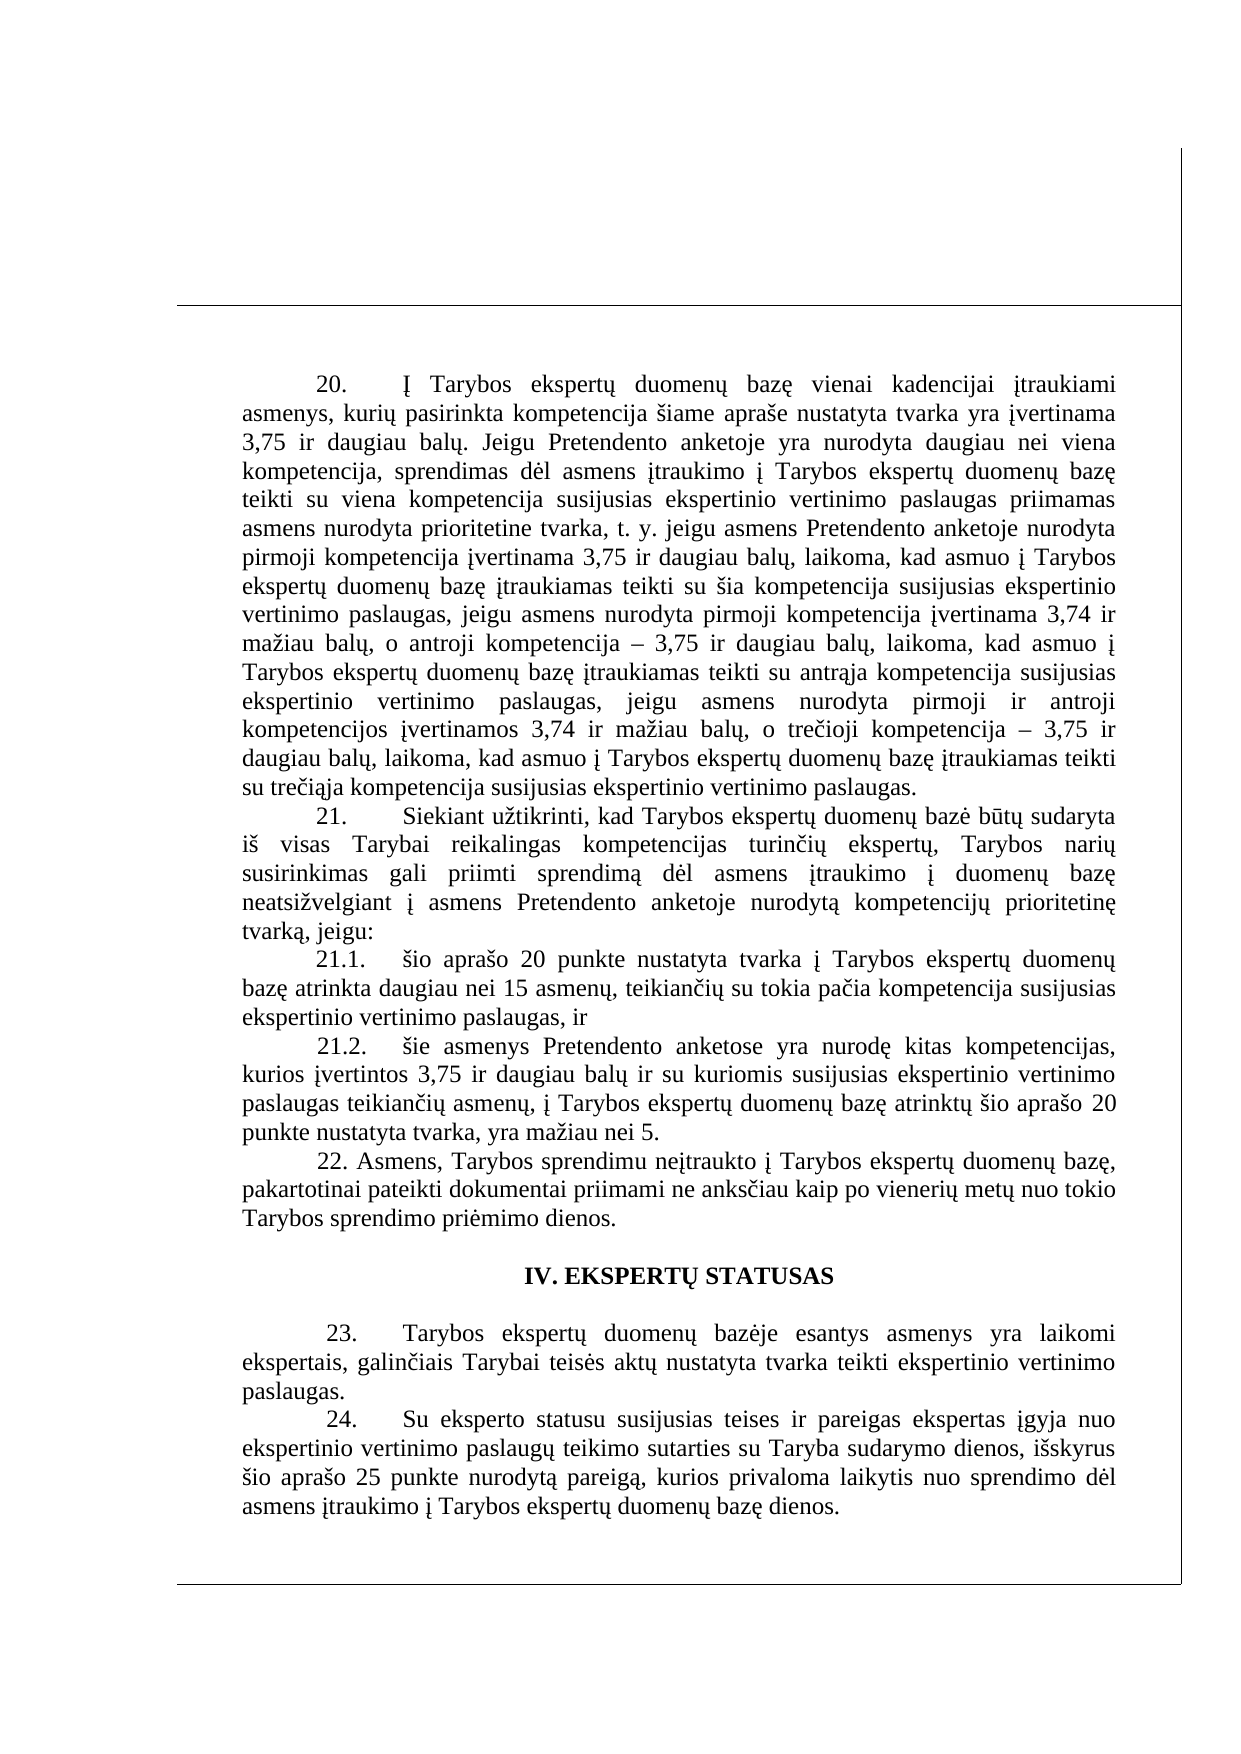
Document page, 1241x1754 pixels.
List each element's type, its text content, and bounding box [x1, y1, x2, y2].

text 21.1. šio aprašo 20 punkte nustatyta tvarka į Tarybos ekspertų duomenų bazę atrinkta daugiau nei 15 asmenų, teikiančių su tokia pačia kompetencija susijusias ekspertinio vertinimo paslaugas, ir [177, 944, 1181, 1031]
text 21.2. šie asmenys Pretendento anketose yra nurodę kitas kompetencijas, kurios įvertintos 3,75 ir daugiau balų ir su kuriomis susijusias ekspertinio vertinimo paslaugas teikiančių asmenų, į Tarybos ekspertų duomenų bazę atrinktų šio aprašo 20 punkte nustatyta tvarka, yra mažiau nei 5. [177, 1031, 1181, 1146]
text IV. EKSPERTŲ STATUSAS [177, 1261, 1181, 1289]
text 20. Į Tarybos ekspertų duomenų bazę vienai kadencijai įtraukiami asmenys, kurių pasirinkta kompetencija šiame apraše nustatyta tvarka yra įvertinama 3,75 ir daugiau balų. Jeigu Pretendento anketoje yra nurodyta daugiau nei viena kompetencija, sprendimas dėl asmens įtraukimo į Tarybos ekspertų duomenų bazę teikti su viena kompetencija susijusias ekspertinio vertinimo paslaugas priimamas asmens nurodyta prioritetine tvarka, t. y. jeigu asmens Pretendento anketoje nurodyta pirmoji kompetencija įvertinama 3,75 ir daugiau balų, laikoma, kad asmuo į Tarybos ekspertų duomenų bazę įtraukiamas teikti su šia kompetencija susijusias ekspertinio vertinimo paslaugas, jeigu asmens nurodyta pirmoji kompetencija įvertinama 3,74 ir mažiau balų, o antroji kompetencija – 3,75 ir daugiau balų, laikoma, kad asmuo į Tarybos ekspertų duomenų bazę įtraukiamas teikti su antrąja kompetencija susijusias ekspertinio vertinimo paslaugas, jeigu asmens nurodyta pirmoji ir antroji kompetencijos įvertinamos 3,74 ir mažiau balų, o trečioji kompetencija – 3,75 ir daugiau balų, laikoma, kad asmuo į Tarybos ekspertų duomenų bazę įtraukiamas teikti su trečiąja kompetencija susijusias ekspertinio vertinimo paslaugas. [177, 305, 1181, 801]
text 22. Asmens, Tarybos sprendimu neįtraukto į Tarybos ekspertų duomenų bazę, pakartotinai pateikti dokumentai priimami ne anksčiau kaip po vienerių metų nuo tokio Tarybos sprendimo priėmimo dienos. [177, 1146, 1181, 1232]
text 23. Tarybos ekspertų duomenų bazėje esantys asmenys yra laikomi ekspertais, galinčiais Tarybai teisės aktų nustatyta tvarka teikti ekspertinio vertinimo paslaugas. [177, 1318, 1181, 1404]
text 21. Siekiant užtikrinti, kad Tarybos ekspertų duomenų bazė būtų sudaryta iš visas Tarybai reikalingas kompetencijas turinčių ekspertų, Tarybos narių susirinkimas gali priimti sprendimą dėl asmens įtraukimo į duomenų bazę neatsižvelgiant į asmens Pretendento anketoje nurodytą kompetencijų prioritetinę tvarką, jeigu: [177, 801, 1181, 944]
text 24. Su eksperto statusu susijusias teises ir pareigas ekspertas įgyja nuo ekspertinio vertinimo paslaugų teikimo sutarties su Taryba sudarymo dienos, išskyrus šio aprašo 25 punkte nurodytą pareigą, kurios privaloma laikytis nuo sprendimo dėl asmens įtraukimo į Tarybos ekspertų duomenų bazę dienos. [177, 1404, 1181, 1584]
